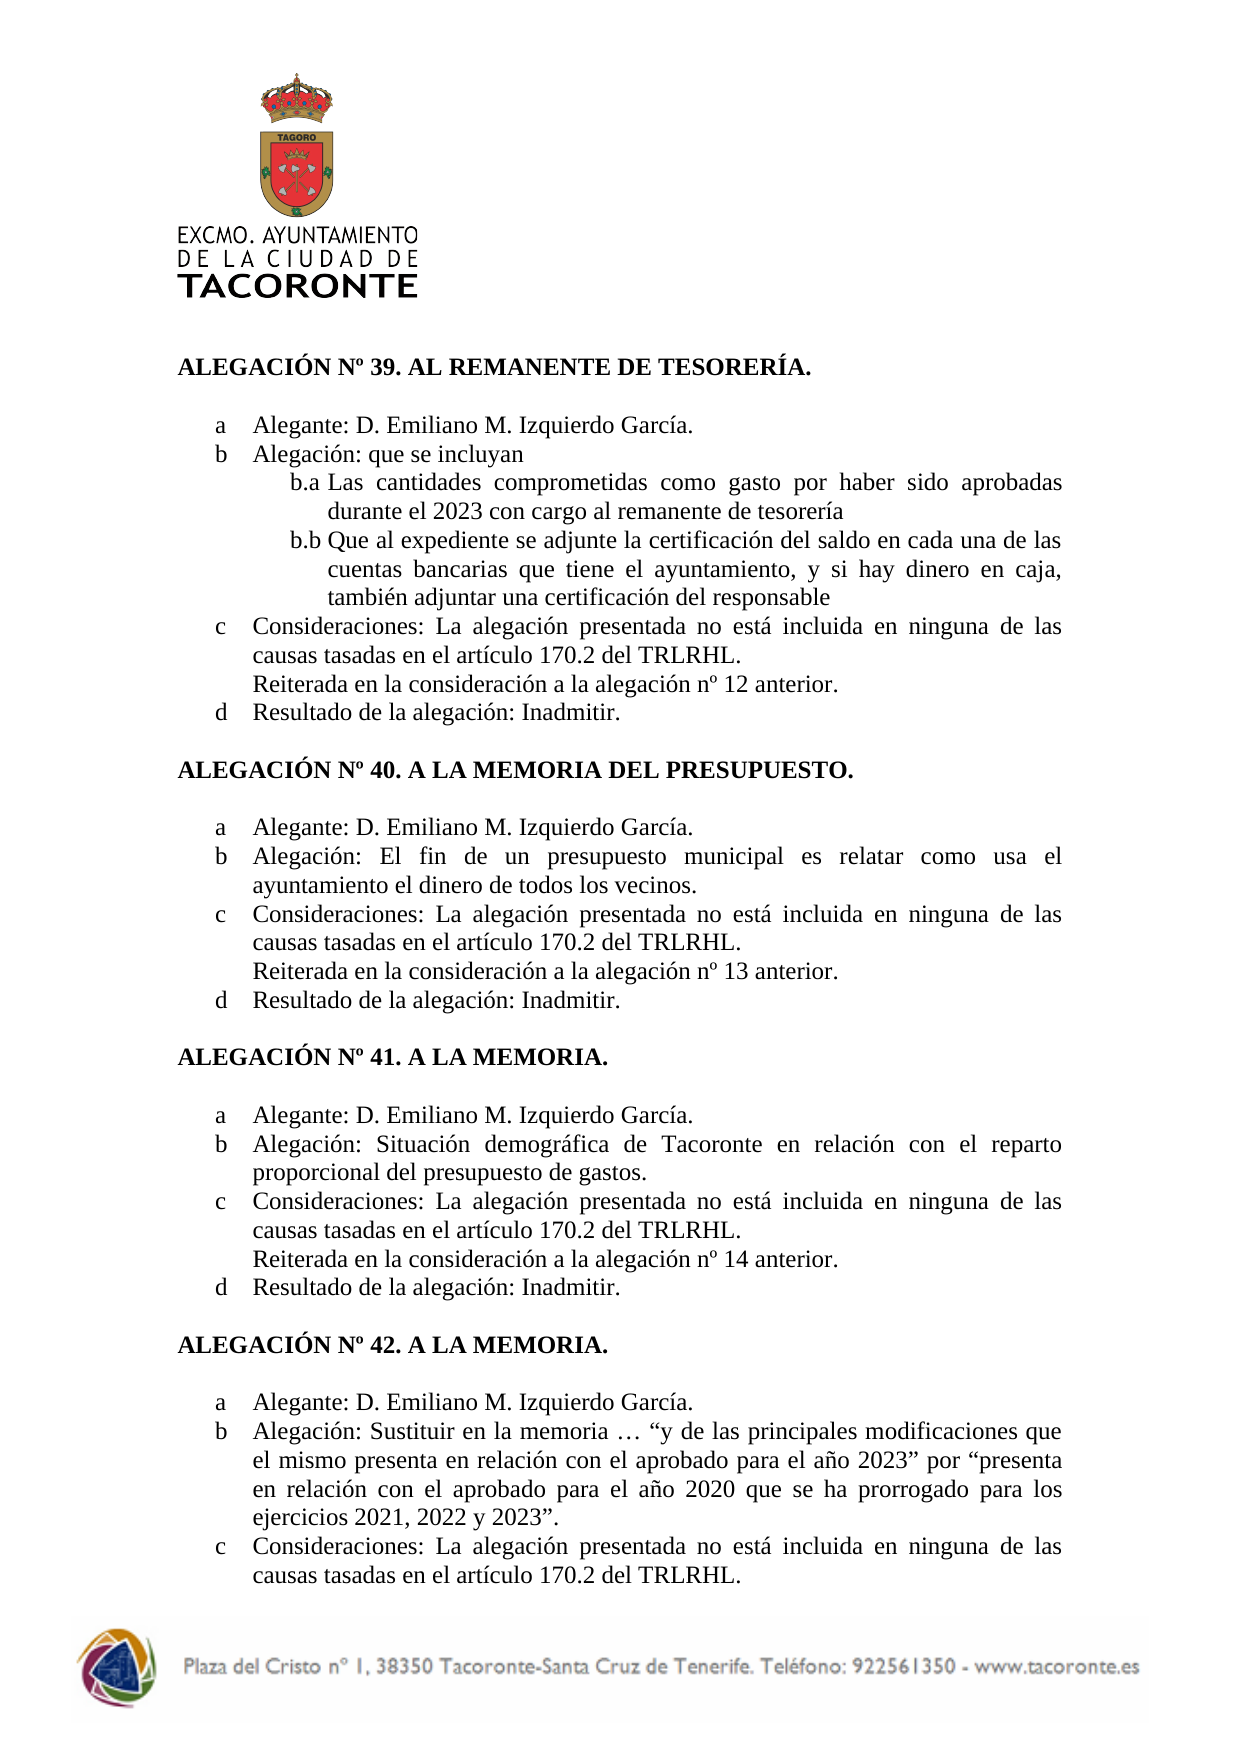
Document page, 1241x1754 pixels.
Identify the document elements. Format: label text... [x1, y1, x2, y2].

list Alegación: El fin de un presupuesto municipal es relatar como usa el ayuntamiento el dinero de todos los vecinos. [215, 841, 1063, 899]
list Las cantidades comprometidas como gasto por haber sido aprobadas durante el 2023 con cargo al remanente de tesorería [290, 467, 1063, 525]
list Resultado de la alegación: Inadmitir. [215, 1272, 1063, 1301]
list Consideraciones: La alegación presentada no está incluida en ninguna de las causas tasadas en el artículo 170.2 del TRLRHL. [215, 1186, 1063, 1244]
text ALEGACIÓN Nº 39. AL REMANENTE DE TESORERÍA. [177, 352, 1063, 381]
list Consideraciones: La alegación presentada no está incluida en ninguna de las causas tasadas en el artículo 170.2 del TRLRHL. [215, 611, 1063, 669]
text Reiterada en la consideración a la alegación nº 12 anterior. [252, 669, 1063, 697]
list Alegación: que se incluyan [215, 439, 1063, 467]
text ALEGACIÓN Nº 40. A LA MEMORIA DEL PRESUPUESTO. [177, 755, 1063, 784]
list Alegante: D. Emiliano M. Izquierdo García. [215, 410, 1063, 439]
text Reiterada en la consideración a la alegación nº 13 anterior. [252, 956, 1063, 985]
list Alegación: Situación demográfica de Tacoronte en relación con el reparto proporcional del presupuesto de gastos. [215, 1129, 1063, 1186]
list Resultado de la alegación: Inadmitir. [215, 985, 1063, 1014]
list Alegante: D. Emiliano M. Izquierdo García. [215, 812, 1063, 841]
list Alegante: D. Emiliano M. Izquierdo García. [215, 1387, 1063, 1416]
list Resultado de la alegación: Inadmitir. [215, 697, 1063, 726]
list Alegante: D. Emiliano M. Izquierdo García. [215, 1100, 1063, 1129]
text ALEGACIÓN Nº 41. A LA MEMORIA. [177, 1042, 1063, 1071]
list Consideraciones: La alegación presentada no está incluida en ninguna de las causas tasadas en el artículo 170.2 del TRLRHL. [215, 1531, 1063, 1589]
list Que al expediente se adjunte la certificación del saldo en cada una de las cuentas bancarias que tiene el ayuntamiento, y si hay dinero en caja, también adjuntar una certificación del responsable [290, 525, 1063, 611]
text ALEGACIÓN Nº 42. A LA MEMORIA. [177, 1330, 1063, 1359]
picture [177, 73, 418, 298]
list Consideraciones: La alegación presentada no está incluida en ninguna de las causas tasadas en el artículo 170.2 del TRLRHL. [215, 899, 1063, 956]
list Alegación: Sustituir en la memoria … “y de las principales modificaciones que el mismo presenta en relación con el aprobado para el año 2023” por “presenta en relación con el aprobado para el año 2020 que se ha prorrogado para los ejercicios 2021, 2022 y 2023”. [215, 1416, 1063, 1531]
text Reiterada en la consideración a la alegación nº 14 anterior. [252, 1244, 1063, 1272]
picture [70, 1616, 1149, 1723]
